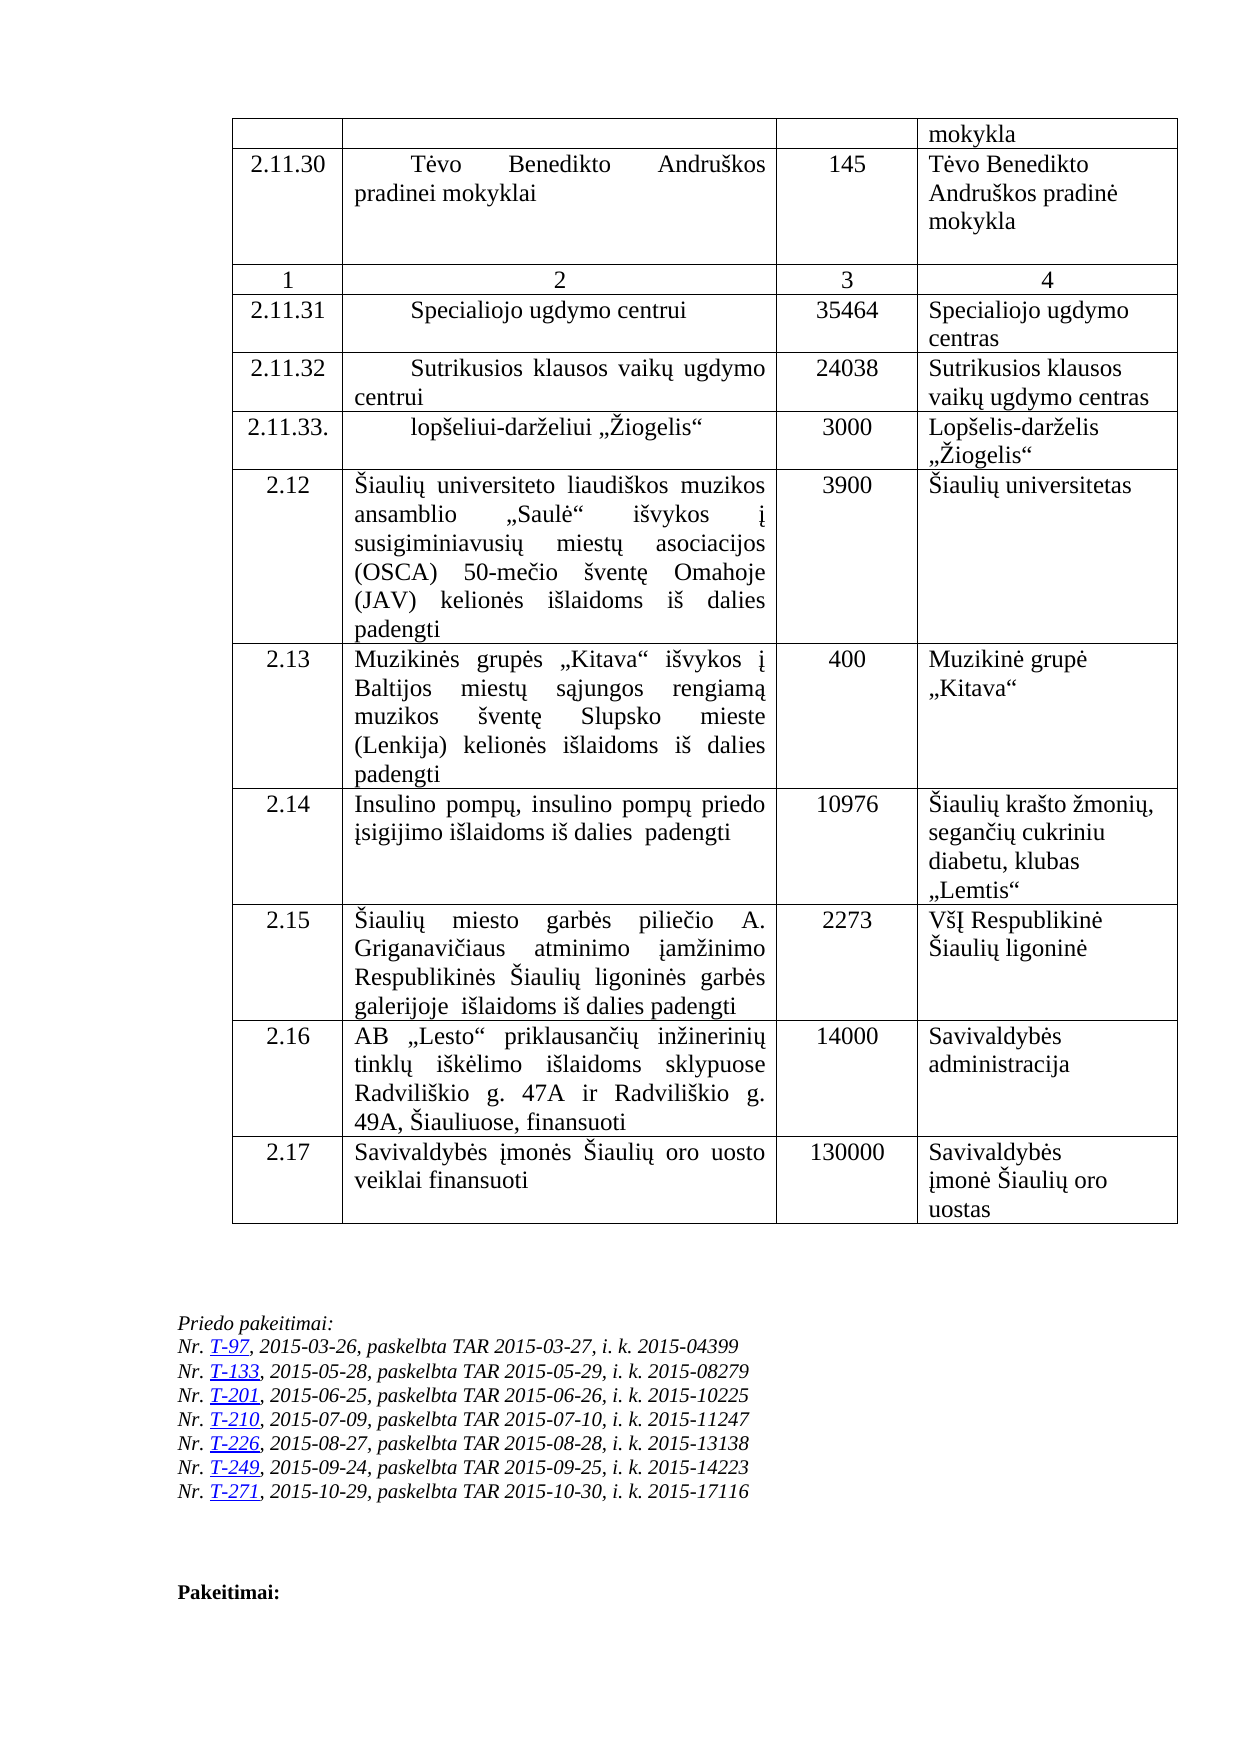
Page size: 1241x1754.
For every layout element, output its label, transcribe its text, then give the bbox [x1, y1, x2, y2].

text Nr. T-210, 2015-07-09, paskelbta TAR 2015-07-10, i. k. 2015-11247 [177, 1407, 1181, 1431]
table_cell VšĮ Respublikinė Šiaulių ligoninė [918, 905, 1177, 1020]
table_cell 2.16 [233, 1021, 342, 1136]
table_cell 400 [777, 644, 917, 788]
table_cell 4 [918, 265, 1177, 294]
table_cell Šiaulių miesto garbės piliečio A. Griganavičiaus atminimo įamžinimo Respublikinės Šiaulių ligoninės garbės galerijoje išlaidoms iš dalies padengti [343, 905, 776, 1020]
table_cell [777, 119, 917, 148]
table_cell Sutrikusios klausos vaikų ugdymo centras [918, 353, 1177, 411]
table_cell 2.15 [233, 905, 342, 1020]
text Nr. T-271, 2015-10-29, paskelbta TAR 2015-10-30, i. k. 2015-17116 [177, 1479, 1181, 1503]
table_cell Tėvo Benedikto Andruškos pradinei mokyklai [343, 149, 776, 264]
table_cell 2.11.31 [233, 295, 342, 352]
table_cell 24038 [777, 353, 917, 411]
table_cell 3900 [777, 470, 917, 643]
table_cell 130000 [777, 1137, 917, 1223]
table_cell Savivaldybės administracija [918, 1021, 1177, 1136]
table_cell 3 [777, 265, 917, 294]
table_cell 14000 [777, 1021, 917, 1136]
text Nr. T-133, 2015-05-28, paskelbta TAR 2015-05-29, i. k. 2015-08279 [177, 1358, 1181, 1383]
text Priedo pakeitimai: [177, 1310, 1181, 1334]
table_cell Tėvo Benedikto Andruškos pradinė mokykla [918, 149, 1177, 264]
text Nr. T-249, 2015-09-24, paskelbta TAR 2015-09-25, i. k. 2015-14223 [177, 1455, 1181, 1479]
table_cell Muzikinė grupė „Kitava“ [918, 644, 1177, 788]
table_cell 2.14 [233, 789, 342, 904]
table_cell Šiaulių universiteto liaudiškos muzikos ansamblio „Saulė“ išvykos į susigiminiavusių miestų asociacijos (OSCA) 50-mečio šventę Omahoje (JAV) kelionės išlaidoms iš dalies padengti [343, 470, 776, 643]
table_cell 2273 [777, 905, 917, 1020]
table_cell Sutrikusios klausos vaikų ugdymo centrui [343, 353, 776, 411]
text Nr. T-97, 2015-03-26, paskelbta TAR 2015-03-27, i. k. 2015-04399 [177, 1334, 1181, 1358]
table_cell Šiaulių universitetas [918, 470, 1177, 643]
table_cell 145 [777, 149, 917, 264]
text Pakeitimai: [177, 1580, 1181, 1604]
table_cell Savivaldybės įmonės Šiaulių oro uosto veiklai finansuoti [343, 1137, 776, 1223]
table_cell [343, 119, 776, 148]
table_cell Insulino pompų, insulino pompų priedo įsigijimo išlaidoms iš dalies padengti [343, 789, 776, 904]
table_cell 2.17 [233, 1137, 342, 1223]
table_cell lopšeliui-darželiui „Žiogelis“ [343, 412, 776, 469]
table_cell Savivaldybės įmonė Šiaulių oro uostas [918, 1137, 1177, 1223]
table_cell mokykla [918, 119, 1177, 148]
table_cell Muzikinės grupės „Kitava“ išvykos į Baltijos miestų sąjungos rengiamą muzikos šventę Slupsko mieste (Lenkija) kelionės išlaidoms iš dalies padengti [343, 644, 776, 788]
table_cell 3000 [777, 412, 917, 469]
table_cell AB „Lesto“ priklausančių inžinerinių tinklų iškėlimo išlaidoms sklypuose Radviliškio g. 47A ir Radviliškio g. 49A, Šiauliuose, finansuoti [343, 1021, 776, 1136]
table_cell Specialiojo ugdymo centrui [343, 295, 776, 352]
table_cell 2.11.33. [233, 412, 342, 469]
table_cell Lopšelis-darželis „Žiogelis“ [918, 412, 1177, 469]
table_cell 10976 [777, 789, 917, 904]
table_cell [233, 119, 342, 148]
table_cell Šiaulių krašto žmonių, segančių cukriniu diabetu, klubas „Lemtis“ [918, 789, 1177, 904]
table_cell 2 [343, 265, 776, 294]
table_cell 1 [233, 265, 342, 294]
table_cell 2.11.32 [233, 353, 342, 411]
table_cell Specialiojo ugdymo centras [918, 295, 1177, 352]
table_cell 2.11.30 [233, 149, 342, 264]
table_cell 2.13 [233, 644, 342, 788]
table_cell 2.12 [233, 470, 342, 643]
text Nr. T-201, 2015-06-25, paskelbta TAR 2015-06-26, i. k. 2015-10225 [177, 1383, 1181, 1407]
text Nr. T-226, 2015-08-27, paskelbta TAR 2015-08-28, i. k. 2015-13138 [177, 1431, 1181, 1455]
table_cell 35464 [777, 295, 917, 352]
